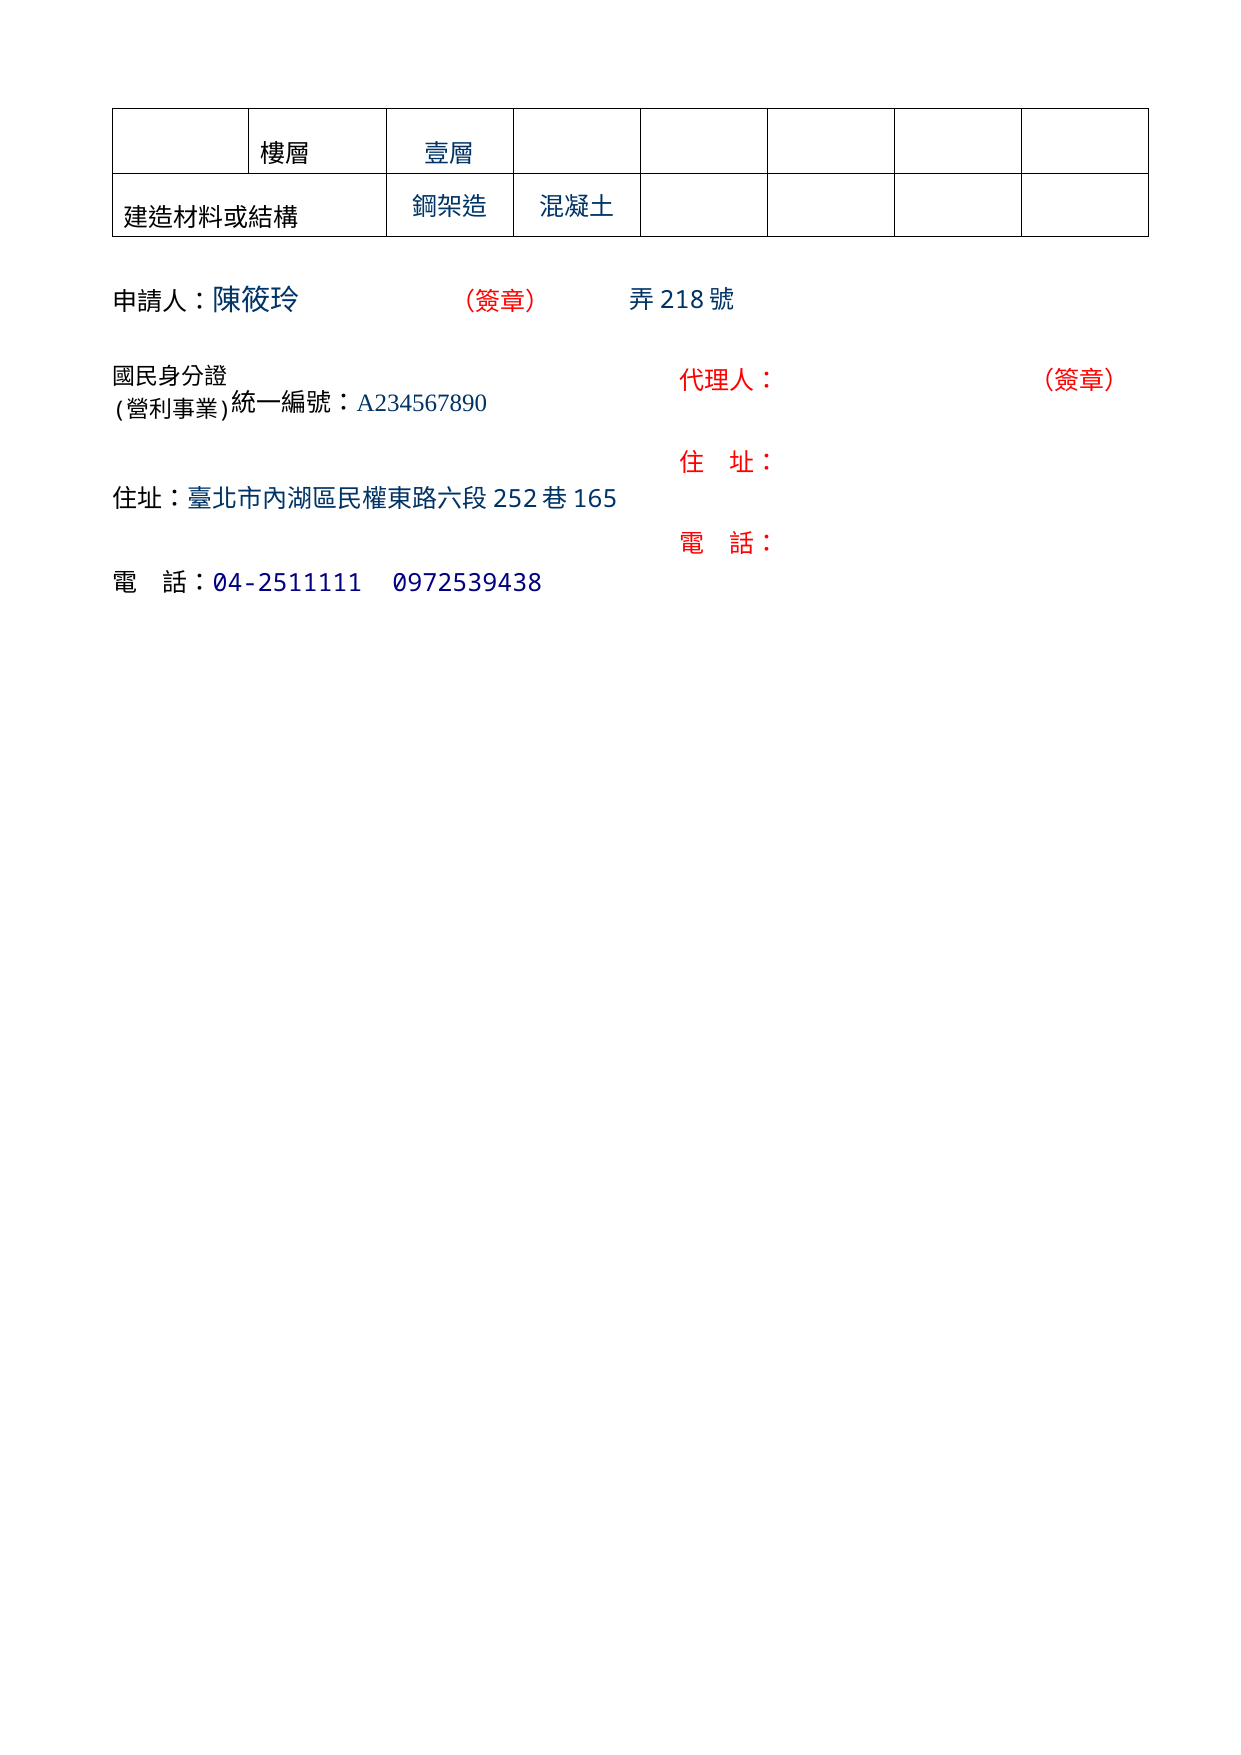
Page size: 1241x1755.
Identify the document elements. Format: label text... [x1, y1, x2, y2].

table_cell [768, 174, 894, 236]
table_cell 建造材料或結構 [113, 174, 386, 236]
table_cell 樓層 [249, 109, 386, 173]
text 住 址： [629, 418, 1137, 481]
text 申請人：陳筱玲 （簽章） [112, 256, 620, 318]
table_cell 鋼架造 [387, 174, 513, 236]
table_cell [895, 109, 1021, 173]
text 電 話：04-2511111 0972539438 [112, 562, 1137, 598]
table_cell [1022, 174, 1148, 236]
table_cell [768, 109, 894, 173]
text 住址：臺北市內湖區民權東路六段252巷165 [112, 455, 620, 517]
table_cell [895, 174, 1021, 236]
table_cell 混凝土 [514, 174, 640, 236]
table_cell [113, 109, 248, 173]
text 代理人： （簽章） [629, 337, 1137, 400]
text 電 話： [629, 500, 1137, 562]
table_cell [641, 174, 767, 236]
table_cell [1022, 109, 1148, 173]
text 國民身分證(營利事業)統一編號：A234567890 [112, 318, 620, 443]
table_cell [514, 109, 640, 173]
text 弄218號 [629, 256, 1137, 318]
table_cell 壹層 [387, 109, 513, 173]
table_cell [641, 109, 767, 173]
